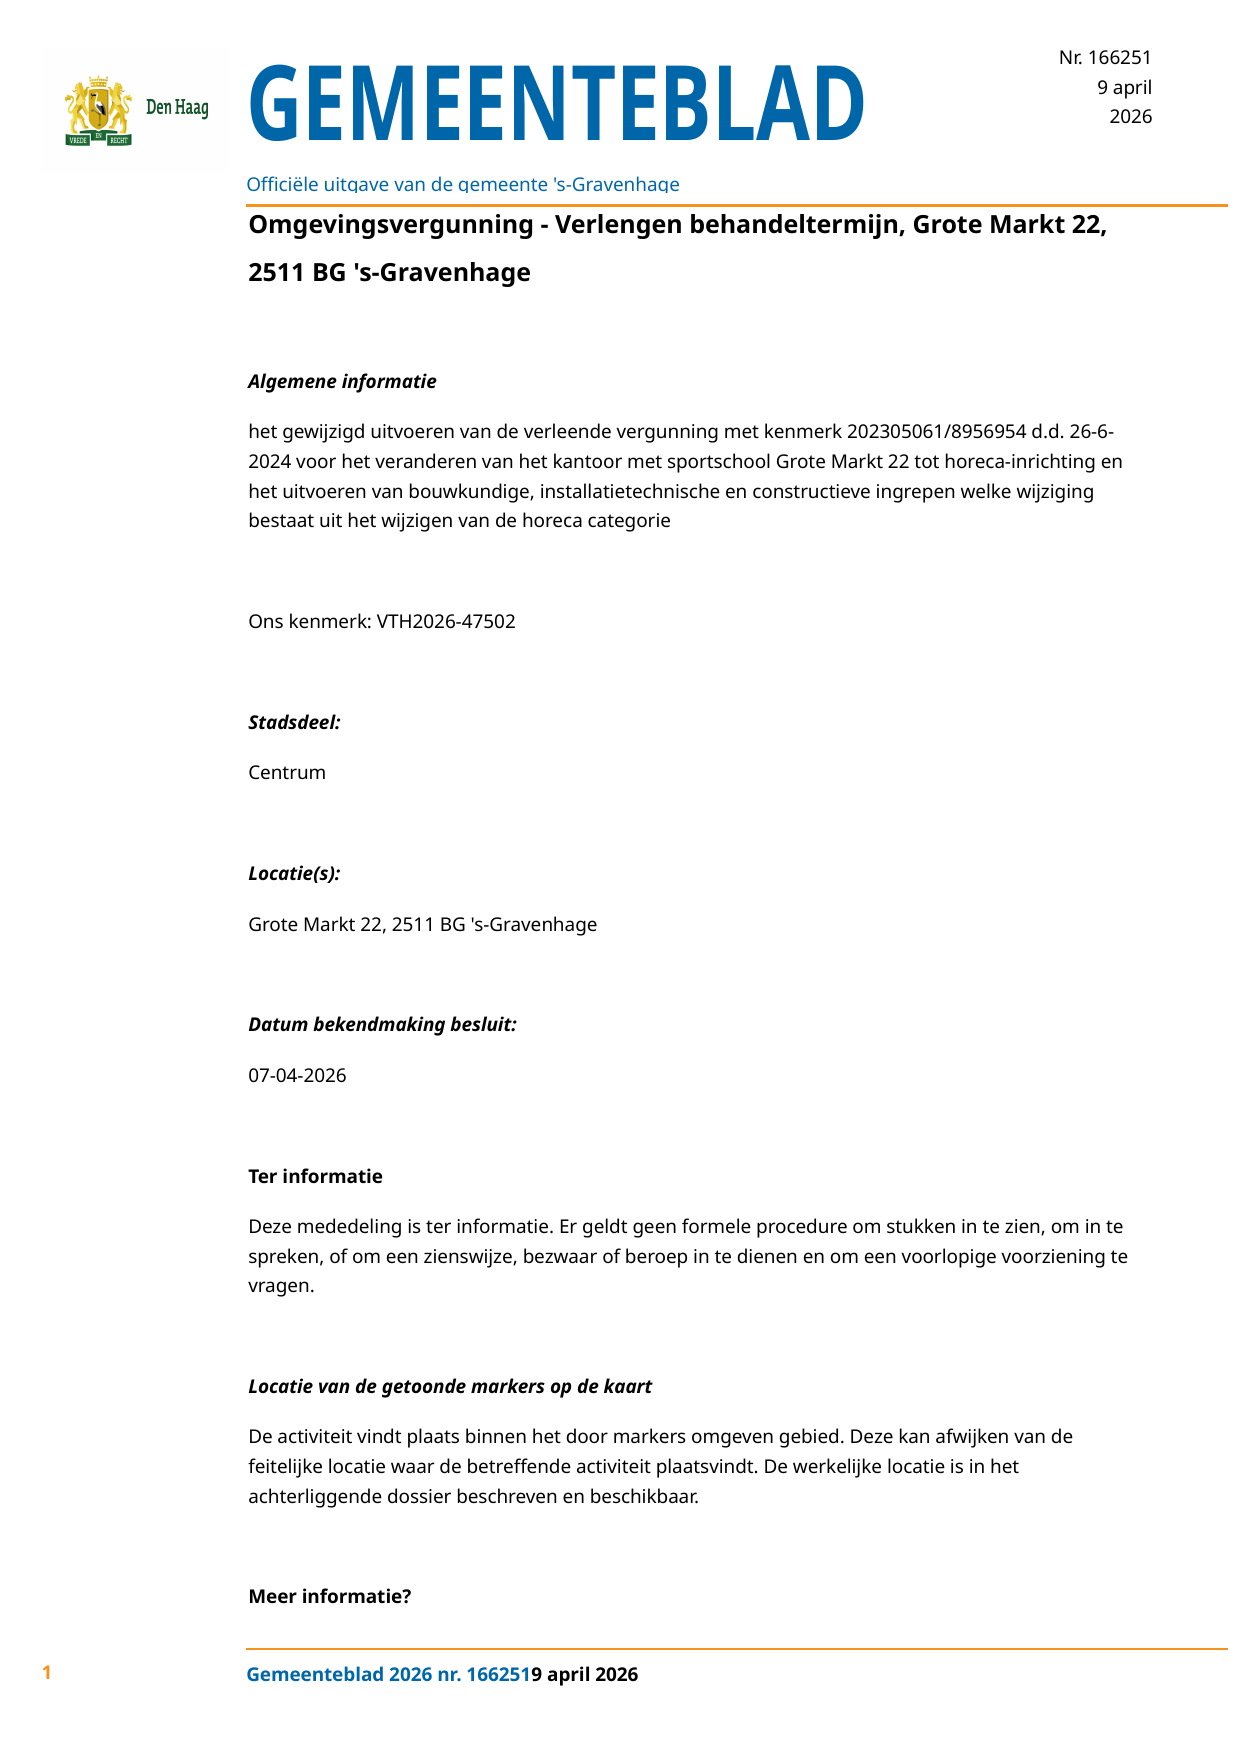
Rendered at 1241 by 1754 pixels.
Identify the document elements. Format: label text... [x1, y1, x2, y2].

text Ter informatie [248, 1163, 1152, 1189]
text Centrum [248, 759, 1152, 785]
text Datum bekendmaking besluit: [248, 1012, 1152, 1037]
text Stadsdeel: [248, 709, 1152, 735]
text Locatie(s): [248, 860, 1152, 886]
text 07-04-2026 [248, 1062, 1152, 1088]
text Deze mededeling is ter informatie. Er geldt geen formele procedure om stukken in te zien, om in te spreken, of om een zienswijze, bezwaar of beroep in te dienen en om een voorlopige voorziening te vragen. [248, 1213, 1152, 1298]
text Grote Markt 22, 2511 BG 's-Gravenhage [248, 911, 1152, 937]
text het gewijzigd uitvoeren van de verleende vergunning met kenmerk 202305061/8956954 d.d. 26-6-2024 voor het veranderen van het kantoor met sportschool Grote Markt 22 tot horeca-inrichting en het uitvoeren van bouwkundige, installatietechnische en constructieve ingrepen welke wijziging bestaat uit het wijzigen van de horeca categorie [248, 419, 1152, 533]
text Omgevingsvergunning - Verlengen behandeltermijn, Grote Markt 22, 2511 BG 's-Gravenhage [248, 207, 1152, 288]
picture [41, 47, 231, 172]
text Algemene informatie [248, 368, 1152, 394]
text Locatie van de getoonde markers op de kaart [248, 1373, 1152, 1399]
text Ons kenmerk: VTH2026-47502 [248, 608, 1152, 634]
text Meer informatie? [248, 1584, 1152, 1609]
text De activiteit vindt plaats binnen het door markers omgeven gebied. Deze kan afwijken van de feitelijke locatie waar de betreffende activiteit plaatsvindt. De werkelijke locatie is in het achterliggende dossier beschreven en beschikbaar. [248, 1424, 1152, 1509]
